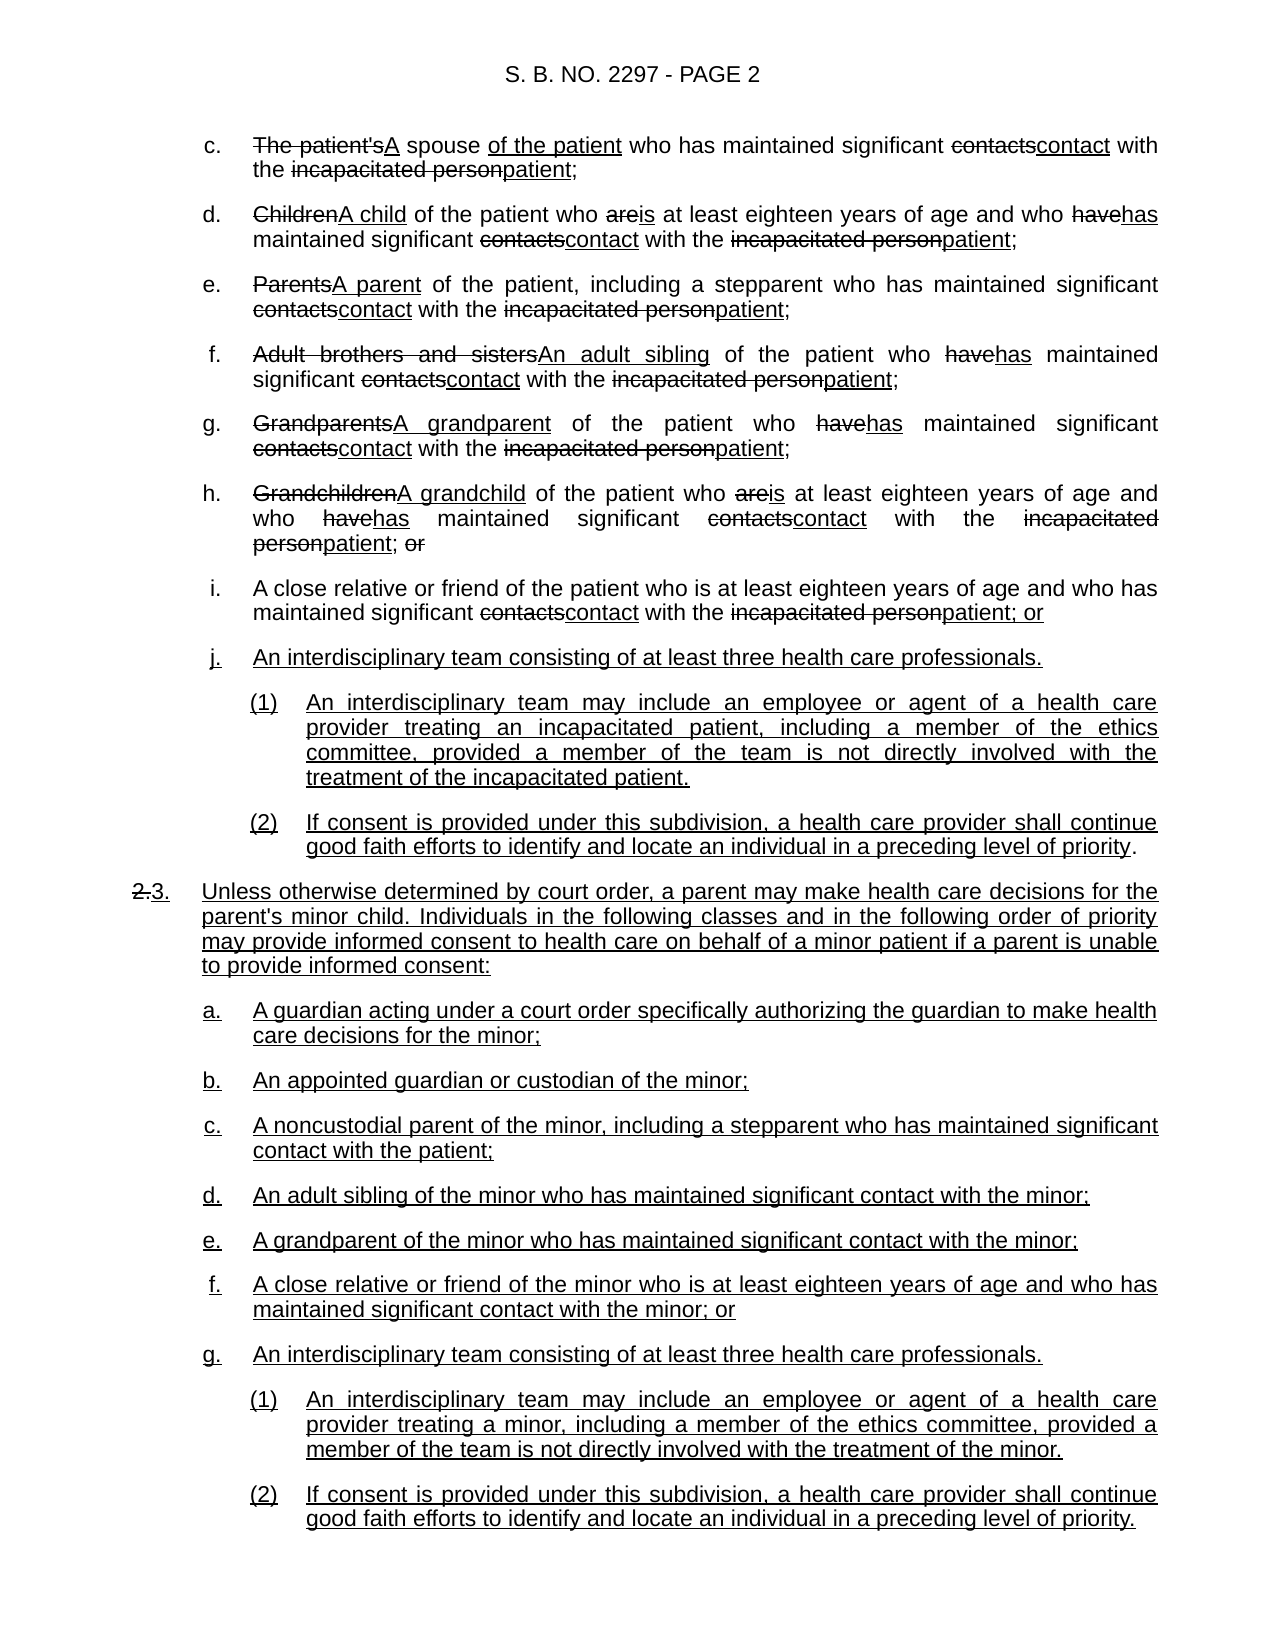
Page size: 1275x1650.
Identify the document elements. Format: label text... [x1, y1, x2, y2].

text h. GrandchildrenA grandchild of the patient who areis at least eighteen years of age and who havehas maintained significant contactscontact with the incapacitated personpatient; or [106, 482, 1158, 556]
text c. The patient'sA spouse of the patient who has maintained significant contactscontact with the incapacitated personpatient; [106, 133, 1158, 183]
text j. An interdisciplinary team consisting of at least three health care professionals. [106, 646, 1158, 671]
text (2) If consent is provided under this subdivision, a health care provider shall continue good faith efforts to identify and locate an individual in a preceding level of priority. [106, 1482, 1158, 1532]
text (1) An interdisciplinary team may include an employee or agent of a health care provider treating an incapacitated patient, including a member of the ethics committee, provided a member of the team is not directly involved with the treatment of the incapacitated patient. [106, 691, 1158, 790]
text f. A close relative or friend of the minor who is at least eighteen years of age and who has maintained significant contact with the minor; or [106, 1273, 1158, 1323]
text f. Adult brothers and sistersAn adult sibling of the patient who havehas maintained significant contactscontact with the incapacitated personpatient; [106, 342, 1158, 392]
text d. ChildrenA child of the patient who areis at least eighteen years of age and who havehas maintained significant contactscontact with the incapacitated personpatient; [106, 203, 1158, 253]
text (1) An interdisciplinary team may include an employee or agent of a health care provider treating a minor, including a member of the ethics committee, provided a member of the team is not directly involved with the treatment of the minor. [106, 1388, 1158, 1462]
text c. A noncustodial parent of the minor, including a stepparent who has maintained significant contact with the patient; [106, 1114, 1158, 1163]
text d. An adult sibling of the minor who has maintained significant contact with the minor; [106, 1183, 1158, 1208]
text g. An interdisciplinary team consisting of at least three health care professionals. [106, 1343, 1158, 1368]
text (2) If consent is provided under this subdivision, a health care provider shall continue good faith efforts to identify and locate an individual in a preceding level of priority. [106, 810, 1158, 860]
text b. An appointed guardian or custodian of the minor; [106, 1069, 1158, 1093]
text a. A guardian acting under a court order specifically authorizing the guardian to make health care decisions for the minor; [106, 999, 1158, 1049]
text e. ParentsA parent of the patient, including a stepparent who has maintained significant contactscontact with the incapacitated personpatient; [106, 273, 1158, 322]
text e. A grandparent of the minor who has maintained significant contact with the minor; [106, 1228, 1158, 1253]
text g. GrandparentsA grandparent of the patient who havehas maintained significant contactscontact with the incapacitated personpatient; [106, 412, 1158, 462]
text 2.3. Unless otherwise determined by court order, a parent may make health care decisions for the parent's minor child. Individuals in the following classes and in the following order of priority may provide informed consent to health care on behalf of a minor patient if a parent is unable to provide informed consent: [106, 880, 1158, 979]
text i. A close relative or friend of the patient who is at least eighteen years of age and who has maintained significant contactscontact with the incapacitated personpatient; or [106, 576, 1158, 626]
